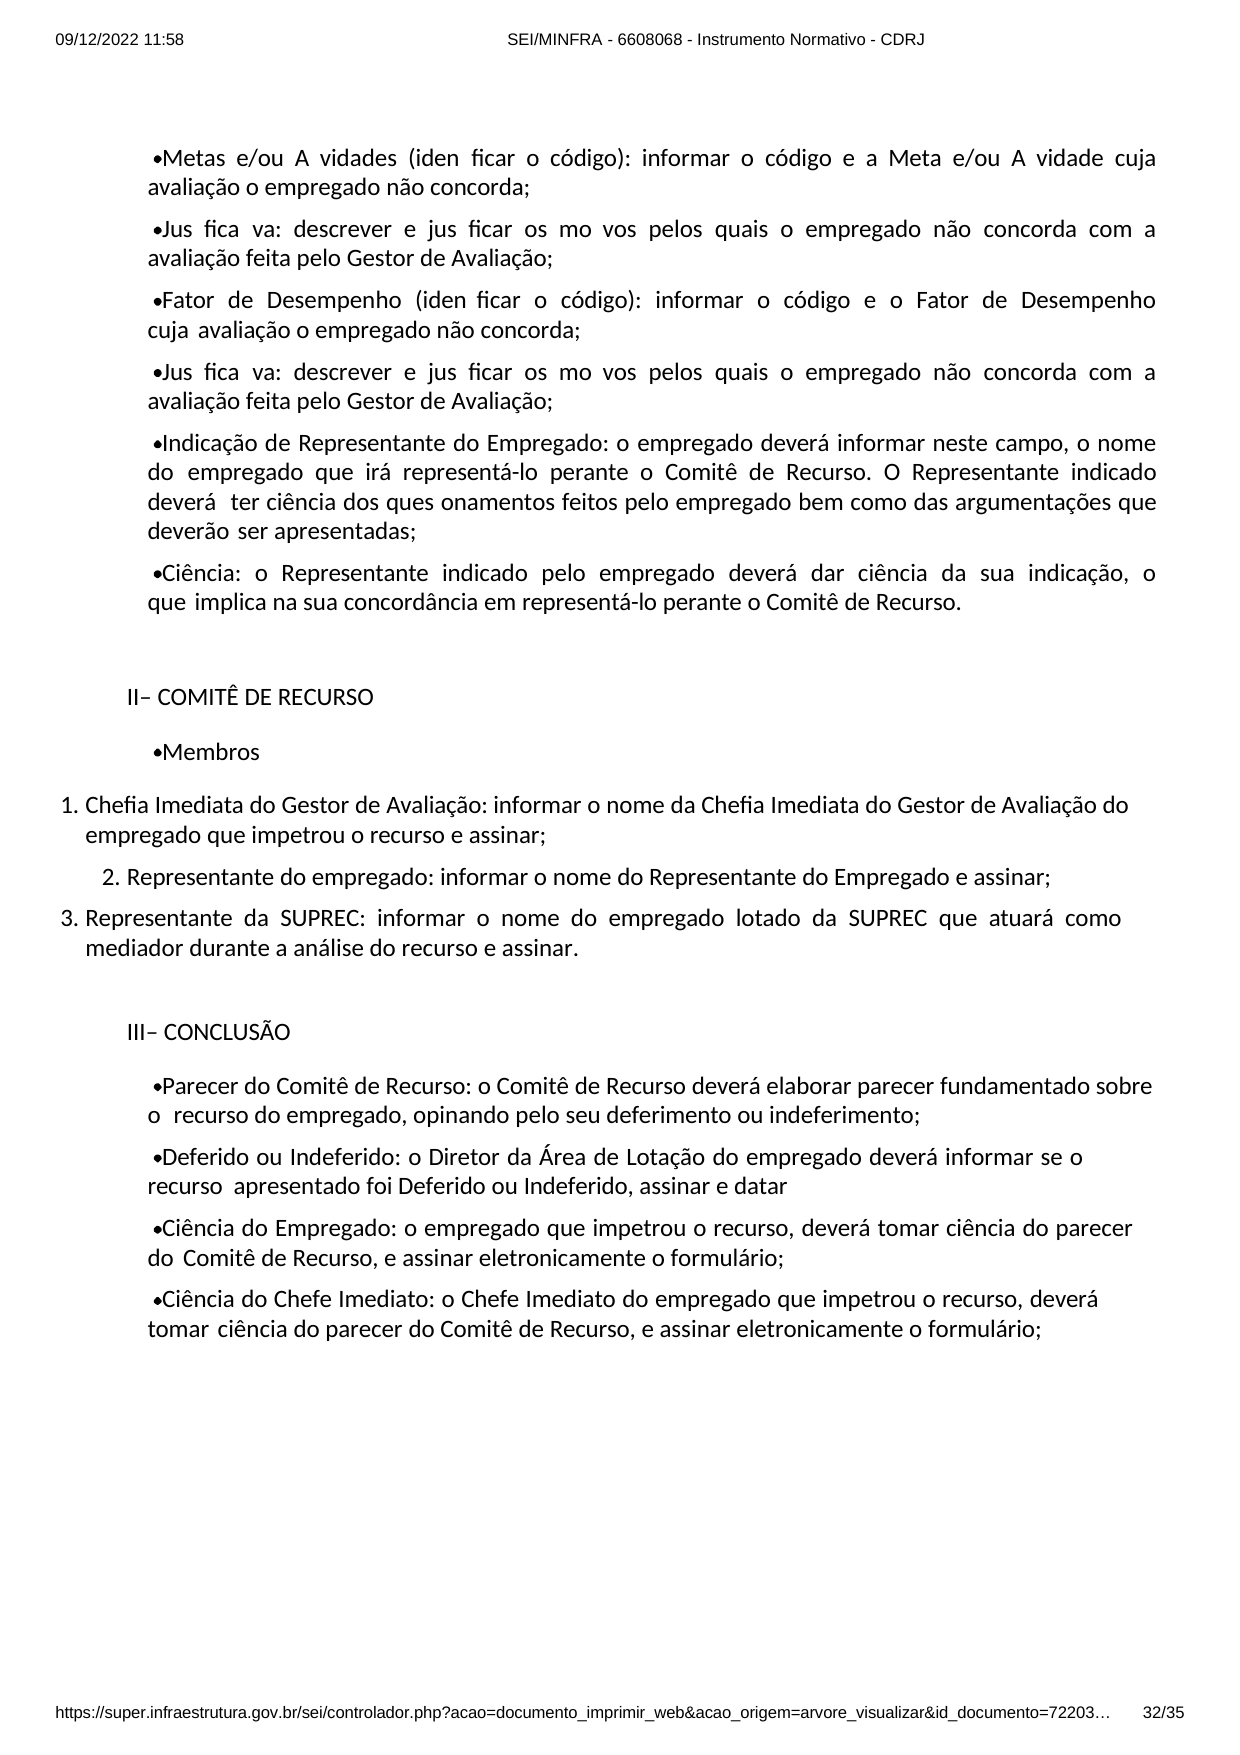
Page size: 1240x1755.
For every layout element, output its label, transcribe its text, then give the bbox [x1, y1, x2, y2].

text Fator de Desempenho (iden ﬁcar o código): informar o código e o Fator de Desempenho cuja avaliação o empregado não concorda; [147, 285, 1157, 344]
text Deferido ou Indeferido: o Diretor da Área de Lotação do empregado deverá informar se o recurso apresentado foi Deferido ou Indeferido, assinar e datar [147, 1142, 1155, 1201]
list – CONCLUSÃO [127, 1016, 1196, 1047]
text Membros [147, 736, 1196, 766]
text Jus ﬁca va: descrever e jus ﬁcar os mo vos pelos quais o empregado não concorda com a avaliação feita pelo Gestor de Avaliação; [147, 214, 1157, 273]
text Ciência do Chefe Imediato: o Chefe Imediato do empregado que impetrou o recurso, deverá tomar ciência do parecer do Comitê de Recurso, e assinar eletronicamente o formulário; [147, 1284, 1155, 1343]
text Indicação de Representante do Empregado: o empregado deverá informar neste campo, o nome do empregado que irá representá-lo perante o Comitê de Recurso. O Representante indicado deverá ter ciência dos ques onamentos feitos pelo empregado bem como das argumentações que deverão ser apresentadas; [147, 428, 1157, 545]
list Representante do empregado: informar o nome do Representante do Empregado e assinar; [102, 861, 1196, 892]
text Parecer do Comitê de Recurso: o Comitê de Recurso deverá elaborar parecer fundamentado sobre o recurso do empregado, opinando pelo seu deferimento ou indeferimento; [147, 1071, 1155, 1129]
text Metas e/ou A vidades (iden ﬁcar o código): informar o código e a Meta e/ou A vidade cuja avaliação o empregado não concorda; [147, 143, 1157, 202]
list Cheﬁa Imediata do Gestor de Avaliação: informar o nome da Cheﬁa Imediata do Gestor de Avaliação do empregado que impetrou o recurso e assinar; [60, 790, 1155, 849]
text Ciência: o Representante indicado pelo empregado deverá dar ciência da sua indicação, o que implica na sua concordância em representá-lo perante o Comitê de Recurso. [147, 558, 1157, 617]
text Ciência do Empregado: o empregado que impetrou o recurso, deverá tomar ciência do parecer do Comitê de Recurso, e assinar eletronicamente o formulário; [147, 1213, 1155, 1272]
text Jus ﬁca va: descrever e jus ﬁcar os mo vos pelos quais o empregado não concorda com a avaliação feita pelo Gestor de Avaliação; [147, 357, 1157, 415]
list Representante da SUPREC: informar o nome do empregado lotado da SUPREC que atuará como mediador durante a análise do recurso e assinar. [60, 903, 1155, 962]
list – COMITÊ DE RECURSO [127, 681, 1196, 712]
